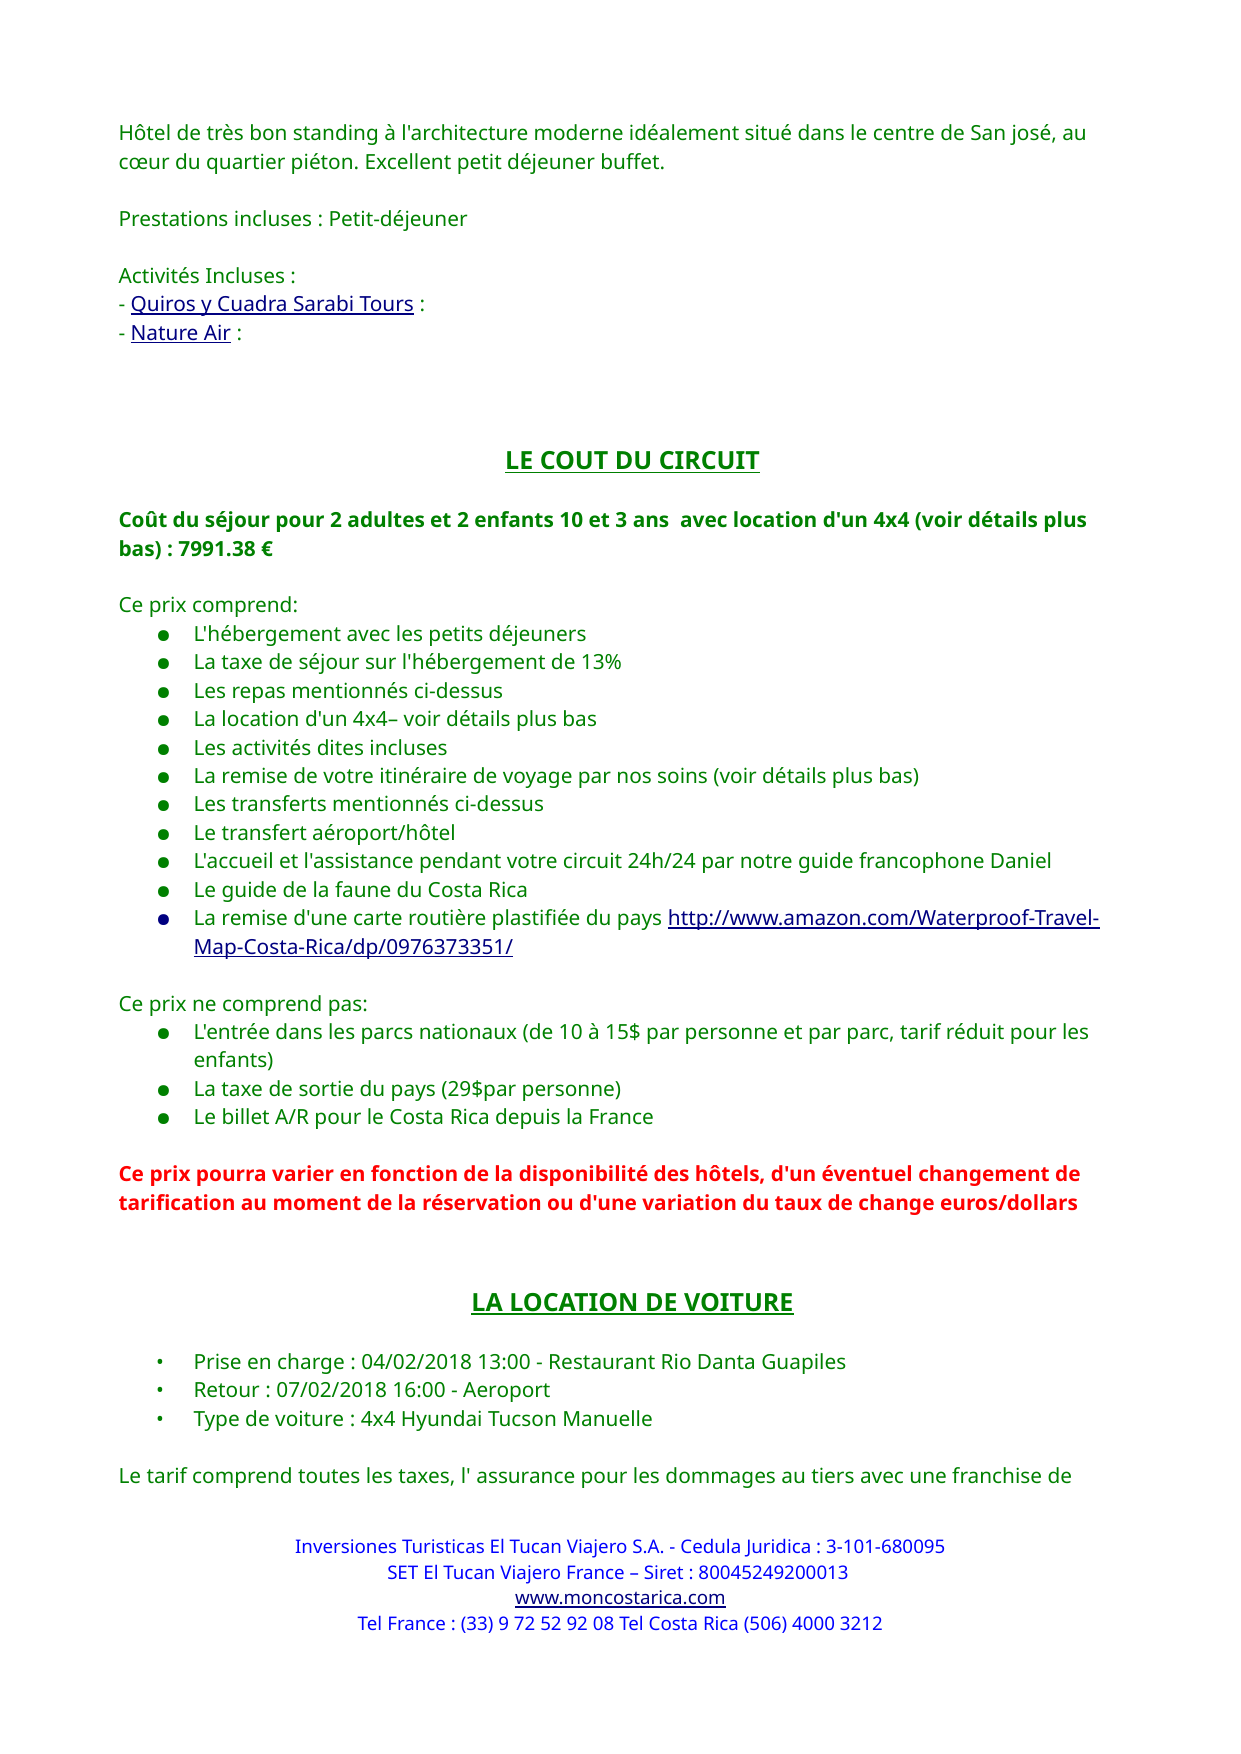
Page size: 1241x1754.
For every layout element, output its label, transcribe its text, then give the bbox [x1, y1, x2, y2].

text Ce prix pourra varier en fonction de la disponibilité des hôtels, d'un éventuel changement de tarification au moment de la réservation ou d'une variation du taux de change euros/dollars [118, 1159, 1122, 1216]
list La remise d'une carte routière plastifiée du pays http://www.amazon.com/Waterproof-Travel-Map-Costa-Rica/dp/0976373351/ [156, 903, 1122, 960]
text - Nature Air : [118, 318, 1122, 346]
text Ce prix ne comprend pas: [118, 989, 1122, 1017]
list Le billet A/R pour le Costa Rica depuis la France [156, 1102, 1122, 1131]
list La remise de votre itinéraire de voyage par nos soins (voir détails plus bas) [156, 761, 1122, 789]
text Coût du séjour pour 2 adultes et 2 enfants 10 et 3 ans avec location d'un 4x4 (voir détails plus bas) : 7991.38 € [118, 505, 1122, 562]
text Le tarif comprend toutes les taxes, l' assurance pour les dommages au tiers avec une franchise de [118, 1461, 1122, 1489]
list Retour : 07/02/2018 16:00 - Aeroport [156, 1375, 1122, 1404]
list Les activités dites incluses [156, 733, 1122, 761]
list La taxe de séjour sur l'hébergement de 13% [156, 647, 1122, 676]
list Les transferts mentionnés ci-dessus [156, 789, 1122, 818]
text Prestations incluses : Petit-déjeuner [118, 204, 1122, 232]
list La location d'un 4x4– voir détails plus bas [156, 704, 1122, 733]
text - Quiros y Cuadra Sarabi Tours : [118, 289, 1122, 318]
list Le guide de la faune du Costa Rica [156, 875, 1122, 903]
text Activités Incluses : [118, 261, 1122, 289]
list La taxe de sortie du pays (29$par personne) [156, 1074, 1122, 1102]
text Hôtel de très bon standing à l'architecture moderne idéalement situé dans le centre de San josé, au cœur du quartier piéton. Excellent petit déjeuner buffet. [118, 118, 1122, 175]
list Type de voiture : 4x4 Hyundai Tucson Manuelle [156, 1404, 1122, 1432]
list L'entrée dans les parcs nationaux (de 10 à 15$ par personne et par parc, tarif réduit pour les enfants) [156, 1017, 1122, 1074]
list L'hébergement avec les petits déjeuners [156, 619, 1122, 647]
list Les repas mentionnés ci-dessus [156, 676, 1122, 704]
text LE COUT DU CIRCUIT [118, 443, 1146, 477]
text Ce prix comprend: [118, 591, 1122, 619]
text LA LOCATION DE VOITURE [118, 1284, 1146, 1318]
list L'accueil et l'assistance pendant votre circuit 24h/24 par notre guide francophone Daniel [156, 846, 1122, 875]
list Prise en charge : 04/02/2018 13:00 - Restaurant Rio Danta Guapiles [156, 1347, 1122, 1375]
list Le transfert aéroport/hôtel [156, 818, 1122, 846]
